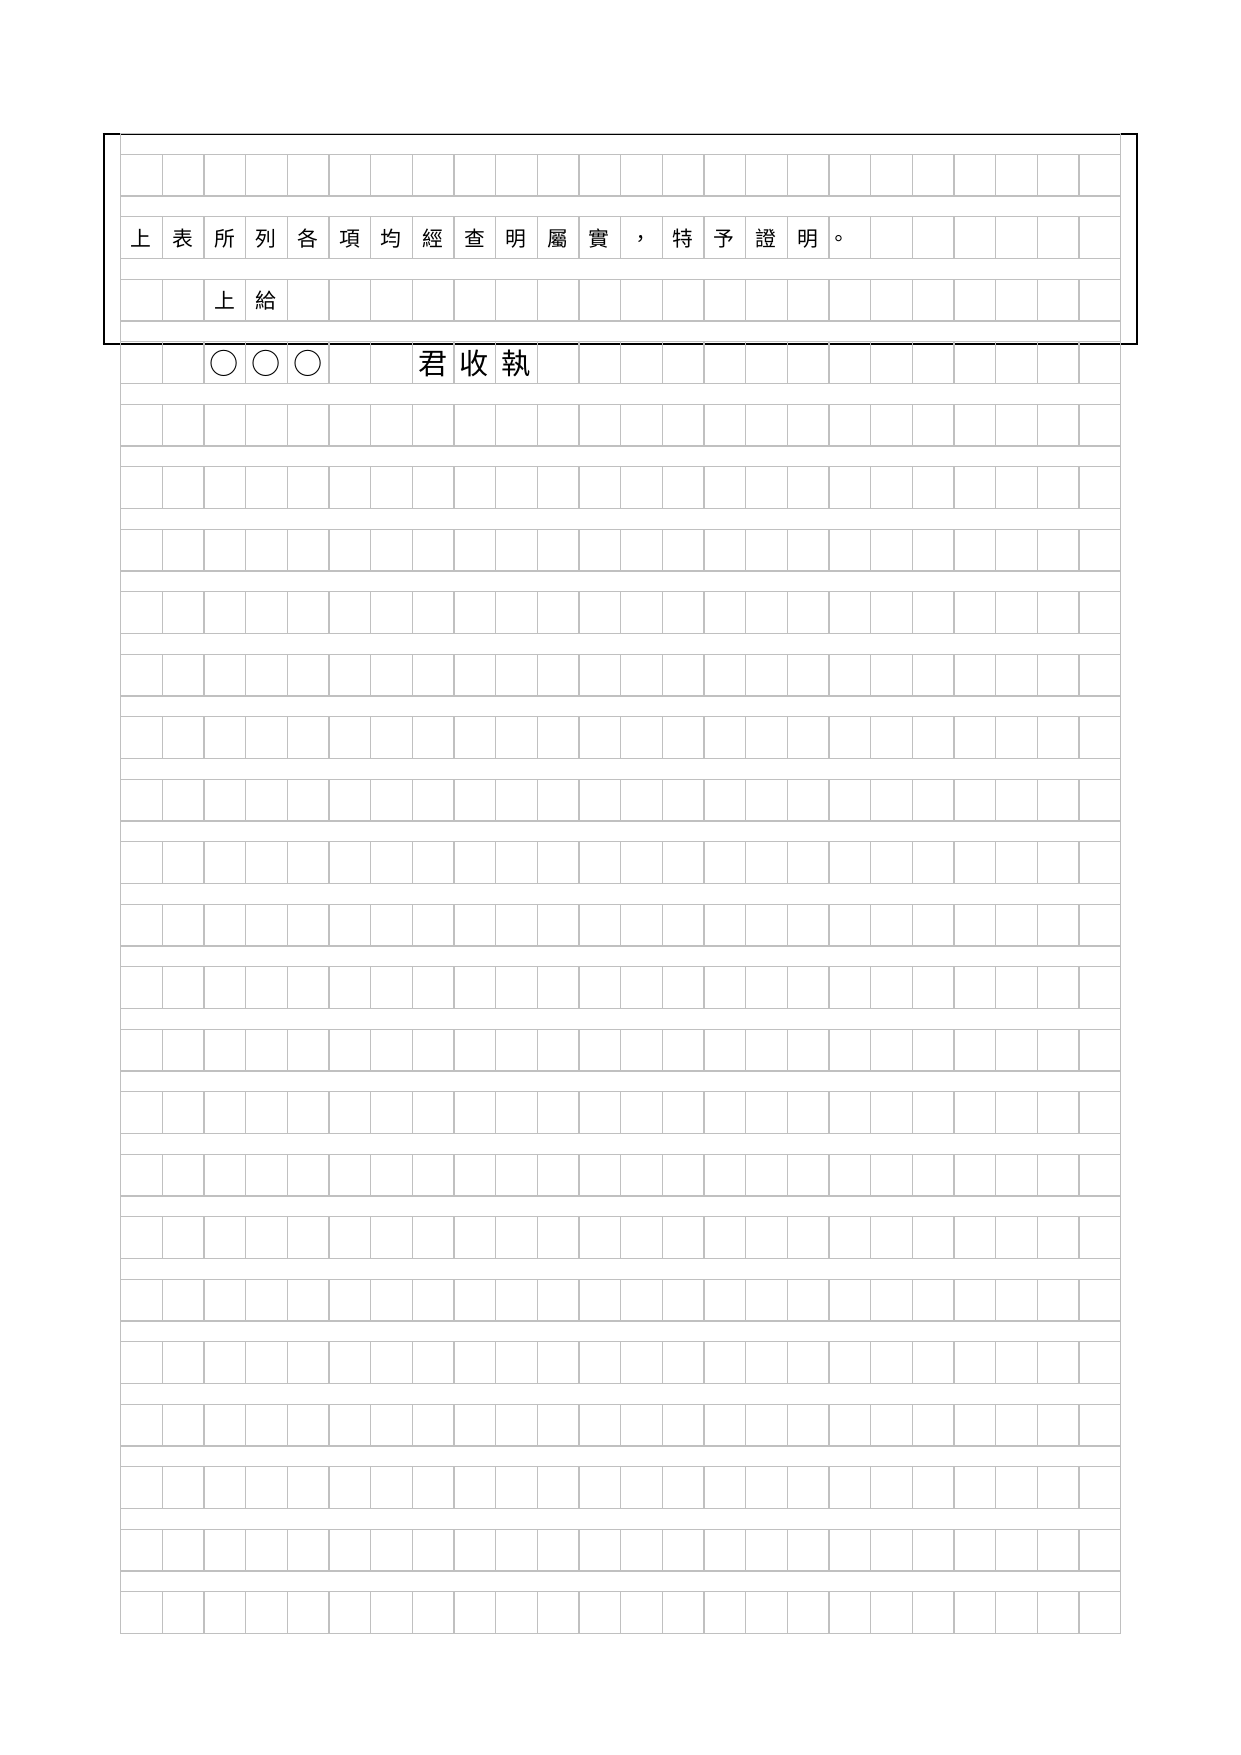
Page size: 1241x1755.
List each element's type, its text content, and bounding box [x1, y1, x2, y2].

table_cell 上表所列各項均經查明屬實，特予證明。 上給 ○○○ 君收執 中 華 民 國 106 年 月 日 [205, 217, 245, 258]
table_cell 上表所列各項均經查明屬實，特予證明。 上給 ○○○ 君收執 中 華 民 國 106 年 月 日 [455, 155, 495, 195]
table_cell 上表所列各項均經查明屬實，特予證明。 上給 ○○○ 君收執 中 華 民 國 106 年 月 日 [371, 217, 412, 258]
table_cell 上表所列各項均經查明屬實，特予證明。 上給 ○○○ 君收執 中 華 民 國 106 年 月 日 [746, 217, 787, 258]
table_cell 上表所列各項均經查明屬實，特予證明。 上給 ○○○ 君收執 中 華 民 國 106 年 月 日 [788, 217, 828, 258]
table_cell 上表所列各項均經查明屬實，特予證明。 上給 ○○○ 君收執 中 華 民 國 106 年 月 日 [955, 155, 995, 195]
table_cell 上表所列各項均經查明屬實，特予證明。 上給 ○○○ 君收執 中 華 民 國 106 年 月 日 [538, 155, 578, 195]
table_cell 上表所列各項均經查明屬實，特予證明。 上給 ○○○ 君收執 中 華 民 國 106 年 月 日 [996, 280, 1037, 320]
table_cell 上表所列各項均經查明屬實，特予證明。 上給 ○○○ 君收執 中 華 民 國 106 年 月 日 [913, 280, 953, 320]
table_cell 上表所列各項均經查明屬實，特予證明。 上給 ○○○ 君收執 中 華 民 國 106 年 月 日 [830, 217, 870, 258]
table_cell 上表所列各項均經查明屬實，特予證明。 上給 ○○○ 君收執 中 華 民 國 106 年 月 日 [288, 280, 328, 320]
table_cell 上表所列各項均經查明屬實，特予證明。 上給 ○○○ 君收執 中 華 民 國 106 年 月 日 [871, 217, 912, 258]
table_cell 上表所列各項均經查明屬實，特予證明。 上給 ○○○ 君收執 中 華 民 國 106 年 月 日 [496, 217, 537, 258]
table_cell 上表所列各項均經查明屬實，特予證明。 上給 ○○○ 君收執 中 華 民 國 106 年 月 日 [121, 259, 1120, 279]
table_cell 上表所列各項均經查明屬實，特予證明。 上給 ○○○ 君收執 中 華 民 國 106 年 月 日 [1080, 155, 1120, 195]
table_cell 上表所列各項均經查明屬實，特予證明。 上給 ○○○ 君收執 中 華 民 國 106 年 月 日 [455, 280, 495, 320]
table_cell 上表所列各項均經查明屬實，特予證明。 上給 ○○○ 君收執 中 華 民 國 106 年 月 日 [413, 280, 453, 320]
table_cell 上表所列各項均經查明屬實，特予證明。 上給 ○○○ 君收執 中 華 民 國 106 年 月 日 [955, 280, 995, 320]
table_cell 上表所列各項均經查明屬實，特予證明。 上給 ○○○ 君收執 中 華 民 國 106 年 月 日 [330, 217, 370, 258]
table_cell 上表所列各項均經查明屬實，特予證明。 上給 ○○○ 君收執 中 華 民 國 106 年 月 日 [955, 217, 995, 258]
table_cell 上表所列各項均經查明屬實，特予證明。 上給 ○○○ 君收執 中 華 民 國 106 年 月 日 [1080, 217, 1120, 258]
table_cell 上表所列各項均經查明屬實，特予證明。 上給 ○○○ 君收執 中 華 民 國 106 年 月 日 [996, 155, 1037, 195]
table_cell 上表所列各項均經查明屬實，特予證明。 上給 ○○○ 君收執 中 華 民 國 106 年 月 日 [413, 155, 453, 195]
table_cell 上表所列各項均經查明屬實，特予證明。 上給 ○○○ 君收執 中 華 民 國 106 年 月 日 [580, 155, 620, 195]
table_cell 上表所列各項均經查明屬實，特予證明。 上給 ○○○ 君收執 中 華 民 國 106 年 月 日 [621, 280, 662, 320]
table_cell 上表所列各項均經查明屬實，特予證明。 上給 ○○○ 君收執 中 華 民 國 106 年 月 日 [746, 280, 787, 320]
table_cell 上表所列各項均經查明屬實，特予證明。 上給 ○○○ 君收執 中 華 民 國 106 年 月 日 [788, 280, 828, 320]
table_cell 上表所列各項均經查明屬實，特予證明。 上給 ○○○ 君收執 中 華 民 國 106 年 月 日 [413, 217, 453, 258]
table_cell 上表所列各項均經查明屬實，特予證明。 上給 ○○○ 君收執 中 華 民 國 106 年 月 日 [246, 155, 287, 195]
table_cell 上表所列各項均經查明屬實，特予證明。 上給 ○○○ 君收執 中 華 民 國 106 年 月 日 [1038, 217, 1078, 258]
table_cell 上表所列各項均經查明屬實，特予證明。 上給 ○○○ 君收執 中 華 民 國 106 年 月 日 [205, 155, 245, 195]
table_cell 上表所列各項均經查明屬實，特予證明。 上給 ○○○ 君收執 中 華 民 國 106 年 月 日 [246, 217, 287, 258]
table_cell 上表所列各項均經查明屬實，特予證明。 上給 ○○○ 君收執 中 華 民 國 106 年 月 日 [663, 217, 703, 258]
table_cell 上表所列各項均經查明屬實，特予證明。 上給 ○○○ 君收執 中 華 民 國 106 年 月 日 [288, 155, 328, 195]
table_cell 上表所列各項均經查明屬實，特予證明。 上給 ○○○ 君收執 中 華 民 國 106 年 月 日 [121, 217, 162, 258]
table_cell 上表所列各項均經查明屬實，特予證明。 上給 ○○○ 君收執 中 華 民 國 106 年 月 日 [830, 155, 870, 195]
table_cell 上表所列各項均經查明屬實，特予證明。 上給 ○○○ 君收執 中 華 民 國 106 年 月 日 [580, 280, 620, 320]
table_cell 上表所列各項均經查明屬實，特予證明。 上給 ○○○ 君收執 中 華 民 國 106 年 月 日 [163, 155, 203, 195]
table_cell 上表所列各項均經查明屬實，特予證明。 上給 ○○○ 君收執 中 華 民 國 106 年 月 日 [163, 280, 203, 320]
table_cell 上表所列各項均經查明屬實，特予證明。 上給 ○○○ 君收執 中 華 民 國 106 年 月 日 [1038, 280, 1078, 320]
table_cell 上表所列各項均經查明屬實，特予證明。 上給 ○○○ 君收執 中 華 民 國 106 年 月 日 [621, 155, 662, 195]
table_cell 上表所列各項均經查明屬實，特予證明。 上給 ○○○ 君收執 中 華 民 國 106 年 月 日 [496, 155, 537, 195]
table_cell 上表所列各項均經查明屬實，特予證明。 上給 ○○○ 君收執 中 華 民 國 106 年 月 日 [371, 155, 412, 195]
table_cell 上表所列各項均經查明屬實，特予證明。 上給 ○○○ 君收執 中 華 民 國 106 年 月 日 [621, 217, 662, 258]
table_cell 上表所列各項均經查明屬實，特予證明。 上給 ○○○ 君收執 中 華 民 國 106 年 月 日 [1038, 155, 1078, 195]
table_cell 上表所列各項均經查明屬實，特予證明。 上給 ○○○ 君收執 中 華 民 國 106 年 月 日 [1121, 135, 1136, 343]
table_cell 上表所列各項均經查明屬實，特予證明。 上給 ○○○ 君收執 中 華 民 國 106 年 月 日 [371, 280, 412, 320]
table_cell 上表所列各項均經查明屬實，特予證明。 上給 ○○○ 君收執 中 華 民 國 106 年 月 日 [705, 155, 745, 195]
table_cell 上表所列各項均經查明屬實，特予證明。 上給 ○○○ 君收執 中 華 民 國 106 年 月 日 [580, 217, 620, 258]
table_cell 上表所列各項均經查明屬實，特予證明。 上給 ○○○ 君收執 中 華 民 國 106 年 月 日 [496, 280, 537, 320]
table_cell 上表所列各項均經查明屬實，特予證明。 上給 ○○○ 君收執 中 華 民 國 106 年 月 日 [121, 322, 1120, 341]
table_cell 上表所列各項均經查明屬實，特予證明。 上給 ○○○ 君收執 中 華 民 國 106 年 月 日 [121, 280, 162, 320]
table_cell 上表所列各項均經查明屬實，特予證明。 上給 ○○○ 君收執 中 華 民 國 106 年 月 日 [663, 155, 703, 195]
table_cell 上表所列各項均經查明屬實，特予證明。 上給 ○○○ 君收執 中 華 民 國 106 年 月 日 [538, 217, 578, 258]
table_cell 上表所列各項均經查明屬實，特予證明。 上給 ○○○ 君收執 中 華 民 國 106 年 月 日 [163, 217, 203, 258]
table_cell 上表所列各項均經查明屬實，特予證明。 上給 ○○○ 君收執 中 華 民 國 106 年 月 日 [663, 280, 703, 320]
table_cell 上表所列各項均經查明屬實，特予證明。 上給 ○○○ 君收執 中 華 民 國 106 年 月 日 [996, 217, 1037, 258]
table_cell 上表所列各項均經查明屬實，特予證明。 上給 ○○○ 君收執 中 華 民 國 106 年 月 日 [121, 135, 1120, 154]
table_cell 上表所列各項均經查明屬實，特予證明。 上給 ○○○ 君收執 中 華 民 國 106 年 月 日 [913, 155, 953, 195]
table_cell 上表所列各項均經查明屬實，特予證明。 上給 ○○○ 君收執 中 華 民 國 106 年 月 日 [830, 280, 870, 320]
table_cell 上表所列各項均經查明屬實，特予證明。 上給 ○○○ 君收執 中 華 民 國 106 年 月 日 [121, 155, 162, 195]
table_cell 上表所列各項均經查明屬實，特予證明。 上給 ○○○ 君收執 中 華 民 國 106 年 月 日 [205, 280, 245, 320]
table_cell 上表所列各項均經查明屬實，特予證明。 上給 ○○○ 君收執 中 華 民 國 106 年 月 日 [330, 155, 370, 195]
table_cell 上表所列各項均經查明屬實，特予證明。 上給 ○○○ 君收執 中 華 民 國 106 年 月 日 [746, 155, 787, 195]
table_cell 上表所列各項均經查明屬實，特予證明。 上給 ○○○ 君收執 中 華 民 國 106 年 月 日 [1080, 280, 1120, 320]
table_cell 上表所列各項均經查明屬實，特予證明。 上給 ○○○ 君收執 中 華 民 國 106 年 月 日 [788, 155, 828, 195]
table_cell 上表所列各項均經查明屬實，特予證明。 上給 ○○○ 君收執 中 華 民 國 106 年 月 日 [913, 217, 953, 258]
table_cell 上表所列各項均經查明屬實，特予證明。 上給 ○○○ 君收執 中 華 民 國 106 年 月 日 [105, 135, 120, 343]
table_cell 上表所列各項均經查明屬實，特予證明。 上給 ○○○ 君收執 中 華 民 國 106 年 月 日 [705, 217, 745, 258]
table_cell 上表所列各項均經查明屬實，特予證明。 上給 ○○○ 君收執 中 華 民 國 106 年 月 日 [871, 280, 912, 320]
table_cell 上表所列各項均經查明屬實，特予證明。 上給 ○○○ 君收執 中 華 民 國 106 年 月 日 [705, 280, 745, 320]
table_cell 上表所列各項均經查明屬實，特予證明。 上給 ○○○ 君收執 中 華 民 國 106 年 月 日 [871, 155, 912, 195]
table_cell 上表所列各項均經查明屬實，特予證明。 上給 ○○○ 君收執 中 華 民 國 106 年 月 日 [121, 197, 1120, 216]
table_cell 上表所列各項均經查明屬實，特予證明。 上給 ○○○ 君收執 中 華 民 國 106 年 月 日 [246, 280, 287, 320]
table_cell 上表所列各項均經查明屬實，特予證明。 上給 ○○○ 君收執 中 華 民 國 106 年 月 日 [455, 217, 495, 258]
table_cell 上表所列各項均經查明屬實，特予證明。 上給 ○○○ 君收執 中 華 民 國 106 年 月 日 [288, 217, 328, 258]
table_cell 上表所列各項均經查明屬實，特予證明。 上給 ○○○ 君收執 中 華 民 國 106 年 月 日 [330, 280, 370, 320]
table_cell 上表所列各項均經查明屬實，特予證明。 上給 ○○○ 君收執 中 華 民 國 106 年 月 日 [538, 280, 578, 320]
